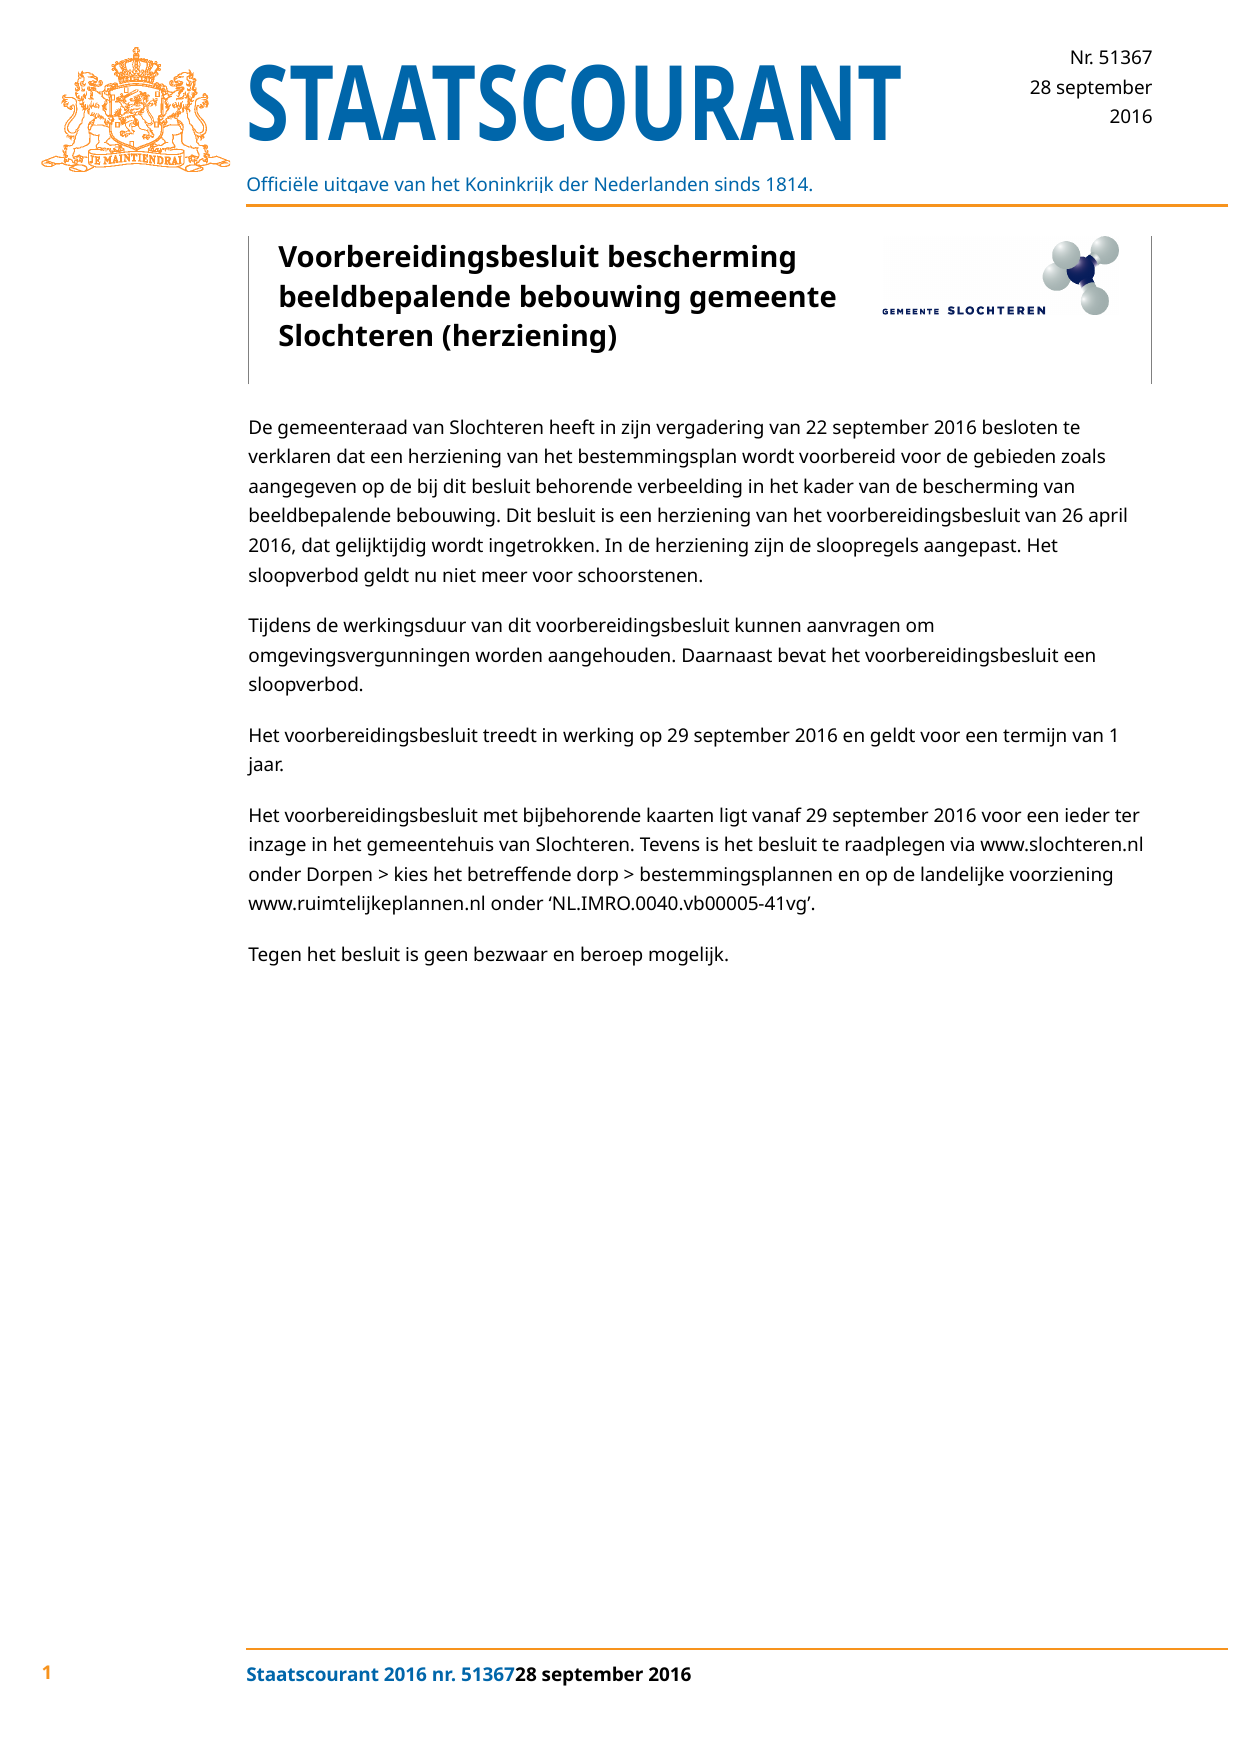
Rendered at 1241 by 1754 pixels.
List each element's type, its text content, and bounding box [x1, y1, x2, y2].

picture [882, 236, 1119, 315]
text Tijdens de werkingsduur van dit voorbereidingsbesluit kunnen aanvragen om omgevingsvergunningen worden aangehouden. Daarnaast bevat het voorbereidingsbesluit een sloopverbod. [248, 612, 1152, 697]
text De gemeenteraad van Slochteren heeft in zijn vergadering van 22 september 2016 besloten te verklaren dat een herziening van het bestemmingsplan wordt voorbereid voor de gebieden zoals aangegeven op de bij dit besluit behorende verbeelding in het kader van de bescherming van beeldbepalende bebouwing. Dit besluit is een herziening van het voorbereidingsbesluit van 26 april 2016, dat gelijktijdig wordt ingetrokken. In de herziening zijn de sloopregels aangepast. Het sloopverbod geldt nu niet meer voor schoorstenen. [248, 414, 1152, 588]
text Het voorbereidingsbesluit treedt in werking op 29 september 2016 en geldt voor een termijn van 1 jaar. [248, 722, 1152, 777]
table_header [850, 236, 1151, 384]
table_header Voorbereidingsbesluit bescherming beeldbepalende bebouwing gemeente Slochteren (herziening) [249, 236, 850, 384]
text Het voorbereidingsbesluit met bijbehorende kaarten ligt vanaf 29 september 2016 voor een ieder ter inzage in het gemeentehuis van Slochteren. Tevens is het besluit te raadplegen via www.slochteren.nl onder Dorpen > kies het betreffende dorp > bestemmingsplannen en op de landelijke voorziening www.ruimtelijkeplannen.nl onder ‘NL.IMRO.0040.vb00005-41vg’. [248, 802, 1152, 916]
text Tegen het besluit is geen bezwaar en beroep mogelijk. [248, 941, 1152, 967]
picture [41, 47, 231, 172]
